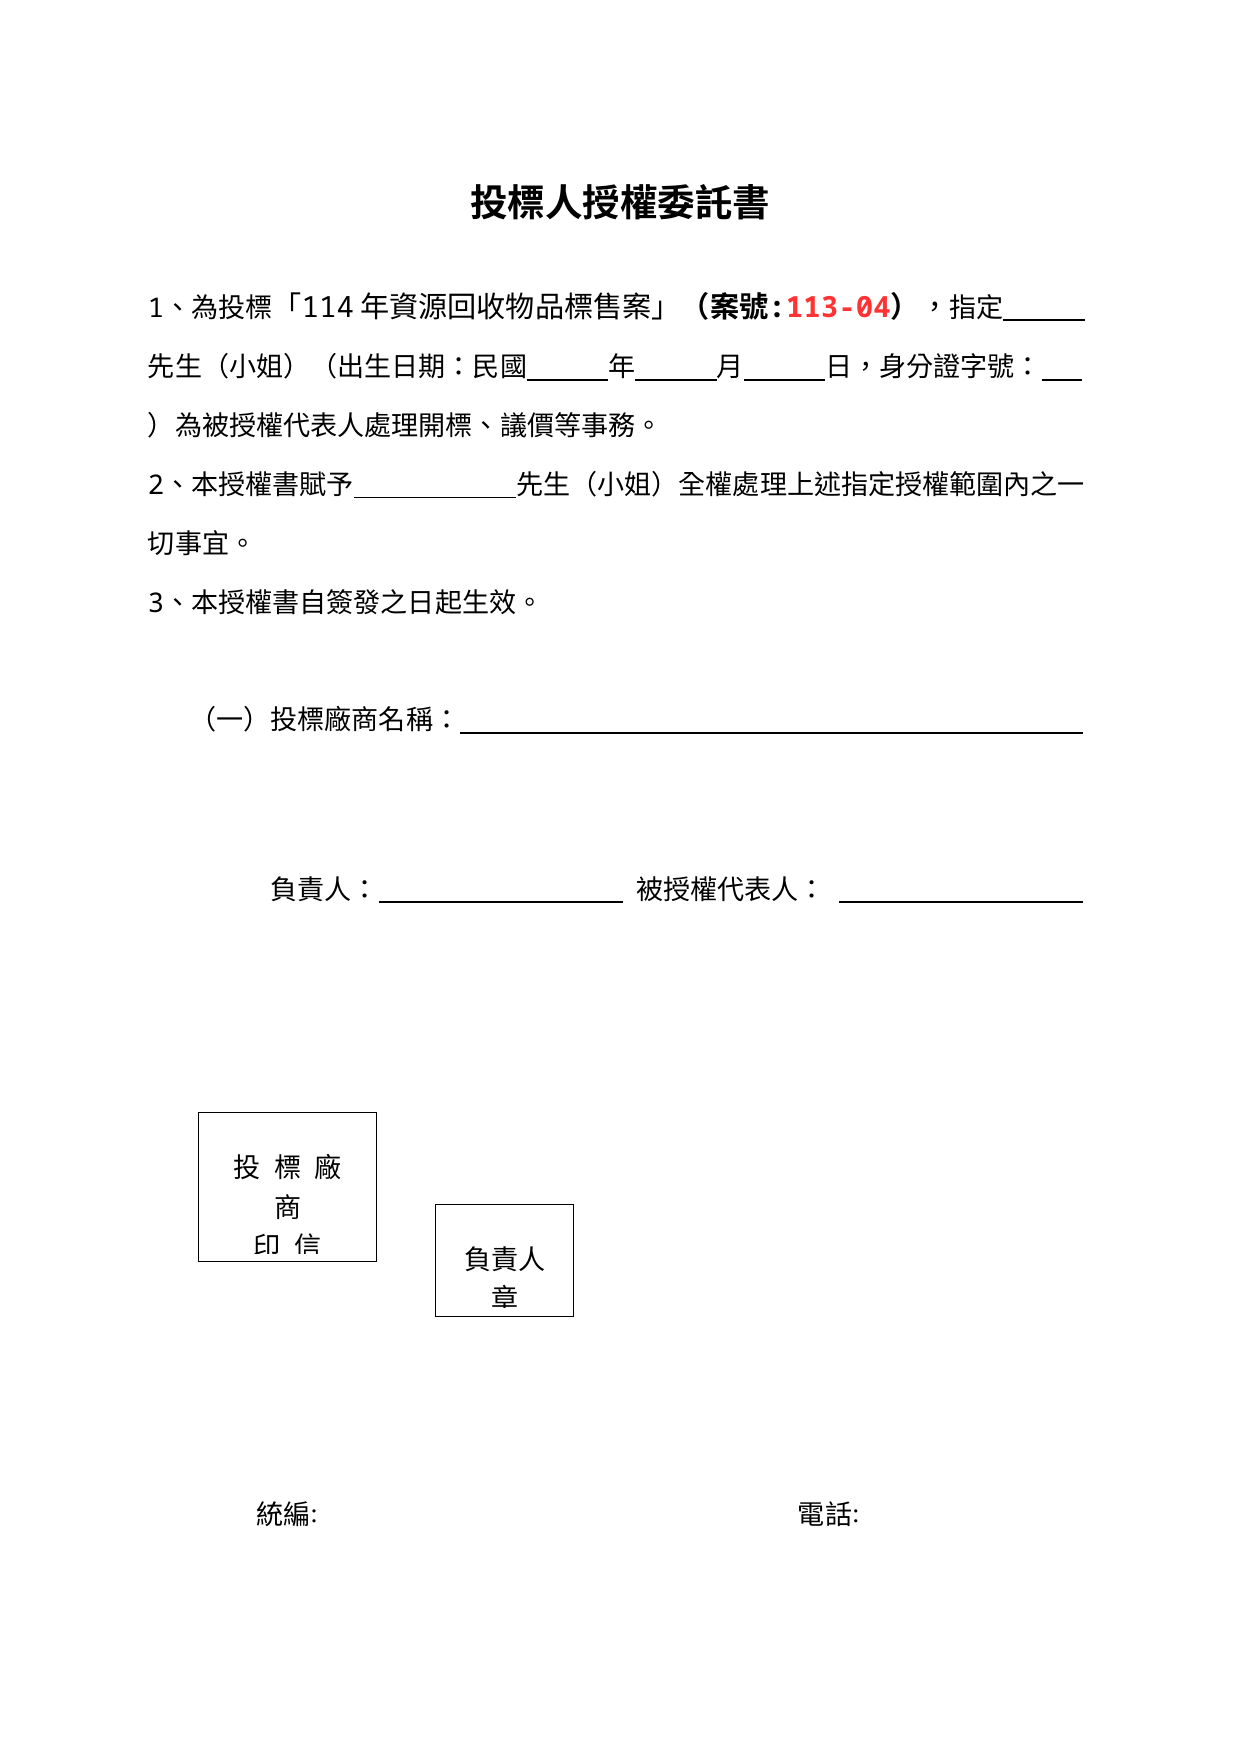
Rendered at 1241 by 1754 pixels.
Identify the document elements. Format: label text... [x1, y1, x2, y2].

list 本授權書賦予 先生（小姐）全權處理上述指定授權範圍內之一切事宜。 [148, 463, 1092, 561]
text 負責人： 被授權代表人： [189, 846, 1092, 908]
text 印 信 [214, 1225, 361, 1253]
text 投標人授權委託書 [148, 158, 1092, 221]
text （一）投標廠商名稱： [189, 690, 1092, 740]
text 投 標 廠 商 [214, 1146, 361, 1225]
text 統編: 電話: [148, 1471, 1092, 1533]
text 負責人章 [452, 1238, 558, 1308]
list 為投標「114年資源回收物品標售案」（案號:113-04），指定 先生（小姐）（出生日期：民國 年 月 日，身分證字號： ）為被授權代表人處理開標、議價等事務。 [148, 283, 1092, 443]
list 本授權書自簽發之日起生效。 [148, 581, 1092, 620]
